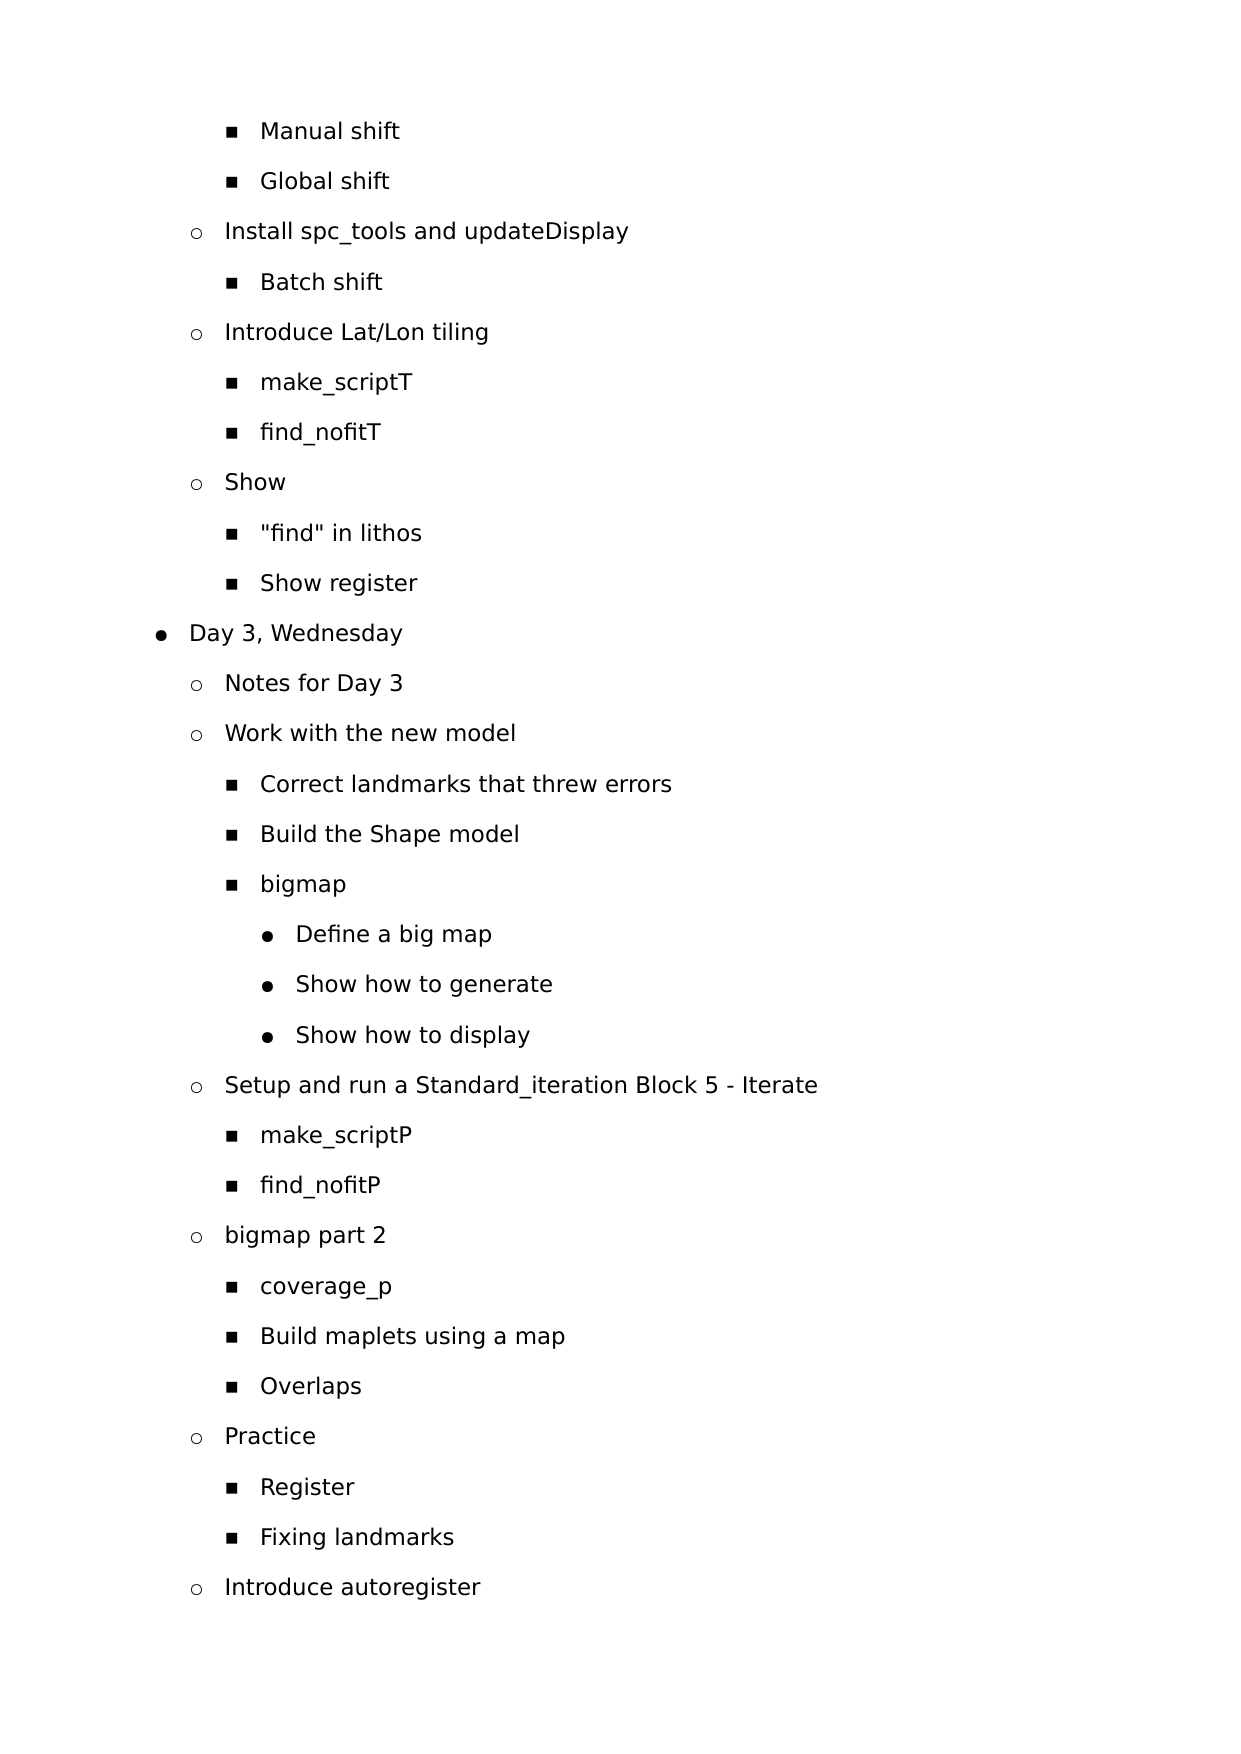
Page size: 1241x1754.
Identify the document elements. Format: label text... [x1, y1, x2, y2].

list "find" in lithos [224, 520, 1122, 546]
list bigmap [224, 871, 1122, 898]
list coverage_p [224, 1273, 1122, 1299]
list Define a big map [260, 921, 1122, 948]
list Fixing landmarks [224, 1524, 1122, 1551]
list find_nofitP [224, 1172, 1122, 1199]
list Introduce autoregister [189, 1574, 1122, 1601]
list Work with the new model [189, 721, 1122, 747]
list Show register [224, 570, 1122, 597]
list Show how to generate [260, 972, 1122, 998]
list Install spc_tools and updateDisplay [189, 218, 1122, 245]
list Introduce Lat/Lon tiling [189, 319, 1122, 346]
list Batch shift [224, 269, 1122, 295]
list Build the Shape model [224, 821, 1122, 848]
list Correct landmarks that threw errors [224, 771, 1122, 797]
list Manual shift [224, 118, 1122, 145]
list Setup and run a Standard_iteration Block 5 - Iterate [189, 1072, 1122, 1099]
list make_scriptP [224, 1122, 1122, 1149]
list Day 3, Wednesday [153, 620, 1122, 647]
list make_scriptT [224, 369, 1122, 396]
list Practice [189, 1423, 1122, 1450]
list Show [189, 469, 1122, 496]
list Register [224, 1474, 1122, 1500]
list Notes for Day 3 [189, 670, 1122, 697]
list Global shift [224, 168, 1122, 195]
list bigmap part 2 [189, 1223, 1122, 1249]
list Overlaps [224, 1373, 1122, 1400]
list find_nofitT [224, 419, 1122, 446]
list Build maplets using a map [224, 1323, 1122, 1350]
list Show how to display [260, 1022, 1122, 1048]
